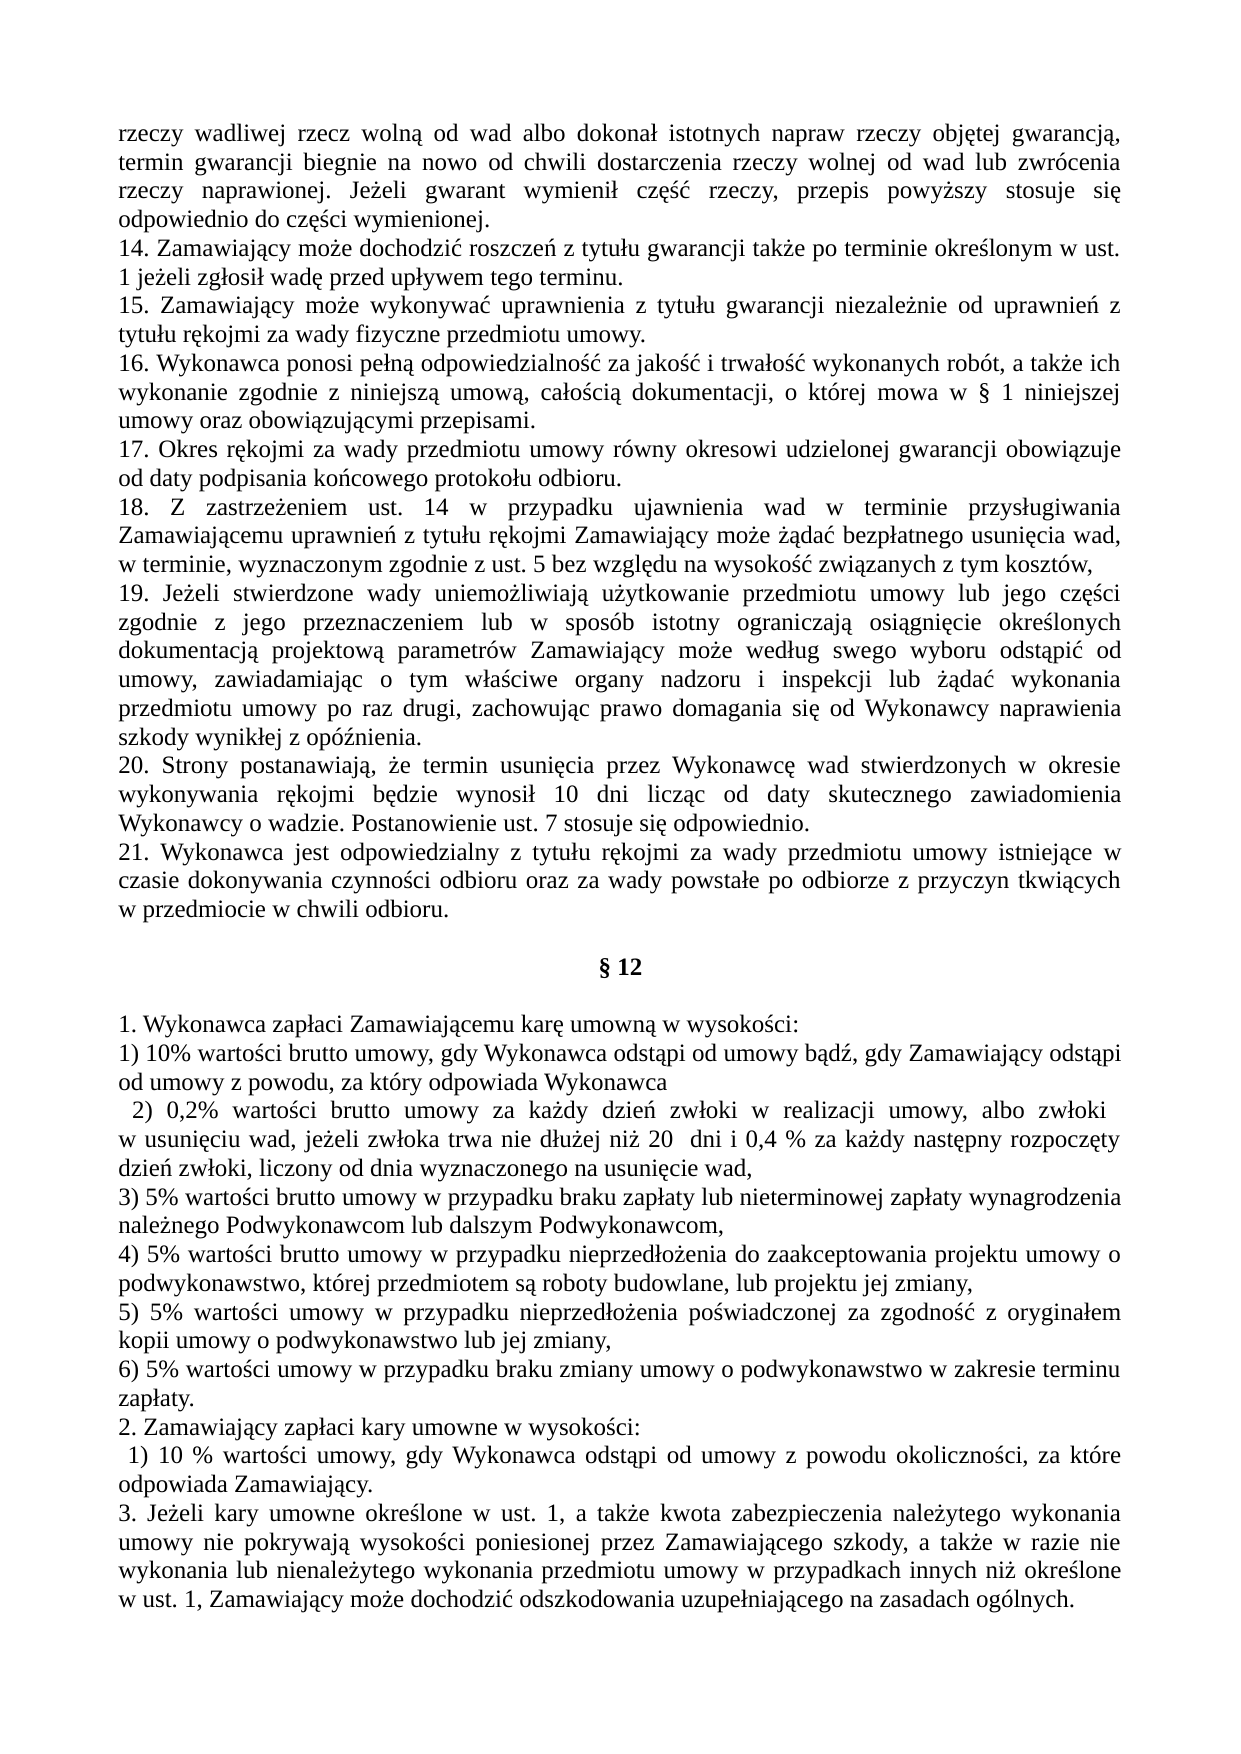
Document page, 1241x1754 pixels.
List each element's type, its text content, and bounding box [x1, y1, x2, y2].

text 5) 5% wartości umowy w przypadku nieprzedłożenia poświadczonej za zgodność z oryginałem kopii umowy o podwykonawstwo lub jej zmiany, [118, 1297, 1122, 1354]
text 18. Z zastrzeżeniem ust. 14 w przypadku ujawnienia wad w terminie przysługiwania Zamawiającemu uprawnień z tytułu rękojmi Zamawiający może żądać bezpłatnego usunięcia wad, w terminie, wyznaczonym zgodnie z ust. 5 bez względu na wysokość związanych z tym kosztów, [118, 492, 1122, 578]
text 2) 0,2% wartości brutto umowy za każdy dzień zwłoki w realizacji umowy, albo zwłoki w usunięciu wad, jeżeli zwłoka trwa nie dłużej niż 20 dni i 0,4 % za każdy następny rozpoczęty dzień zwłoki, liczony od dnia wyznaczonego na usunięcie wad, [118, 1096, 1122, 1182]
text 20. Strony postanawiają, że termin usunięcia przez Wykonawcę wad stwierdzonych w okresie wykonywania rękojmi będzie wynosił 10 dni licząc od daty skutecznego zawiadomienia Wykonawcy o wadzie. Postanowienie ust. 7 stosuje się odpowiednio. [118, 751, 1122, 837]
text 3. Jeżeli kary umowne określone w ust. 1, a także kwota zabezpieczenia należytego wykonania umowy nie pokrywają wysokości poniesionej przez Zamawiającego szkody, a także w razie nie wykonania lub nienależytego wykonania przedmiotu umowy w przypadkach innych niż określone w ust. 1, Zamawiający może dochodzić odszkodowania uzupełniającego na zasadach ogólnych. [118, 1498, 1122, 1613]
text 14. Zamawiający może dochodzić roszczeń z tytułu gwarancji także po terminie określonym w ust. 1 jeżeli zgłosił wadę przed upływem tego terminu. [118, 233, 1122, 291]
text 1. Wykonawca zapłaci Zamawiającemu karę umowną w wysokości: [118, 1009, 1122, 1038]
text 17. Okres rękojmi za wady przedmiotu umowy równy okresowi udzielonej gwarancji obowiązuje od daty podpisania końcowego protokołu odbioru. [118, 434, 1122, 492]
text 3) 5% wartości brutto umowy w przypadku braku zapłaty lub nieterminowej zapłaty wynagrodzenia należnego Podwykonawcom lub dalszym Podwykonawcom, [118, 1182, 1122, 1239]
text rzeczy wadliwej rzecz wolną od wad albo dokonał istotnych napraw rzeczy objętej gwarancją, termin gwarancji biegnie na nowo od chwili dostarczenia rzeczy wolnej od wad lub zwrócenia rzeczy naprawionej. Jeżeli gwarant wymienił część rzeczy, przepis powyższy stosuje się odpowiednio do części wymienionej. [118, 118, 1122, 233]
text 15. Zamawiający może wykonywać uprawnienia z tytułu gwarancji niezależnie od uprawnień z tytułu rękojmi za wady fizyczne przedmiotu umowy. [118, 291, 1122, 348]
text 21. Wykonawca jest odpowiedzialny z tytułu rękojmi za wady przedmiotu umowy istniejące w czasie dokonywania czynności odbioru oraz za wady powstałe po odbiorze z przyczyn tkwiących w przedmiocie w chwili odbioru. [118, 837, 1122, 923]
text 1) 10% wartości brutto umowy, gdy Wykonawca odstąpi od umowy bądź, gdy Zamawiający odstąpi od umowy z powodu, za który odpowiada Wykonawca [118, 1038, 1122, 1096]
text § 12 [118, 952, 1122, 981]
text 4) 5% wartości brutto umowy w przypadku nieprzedłożenia do zaakceptowania projektu umowy o podwykonawstwo, której przedmiotem są roboty budowlane, lub projektu jej zmiany, [118, 1239, 1122, 1297]
text 19. Jeżeli stwierdzone wady uniemożliwiają użytkowanie przedmiotu umowy lub jego części zgodnie z jego przeznaczeniem lub w sposób istotny ograniczają osiągnięcie określonych dokumentacją projektową parametrów Zamawiający może według swego wyboru odstąpić od umowy, zawiadamiając o tym właściwe organy nadzoru i inspekcji lub żądać wykonania przedmiotu umowy po raz drugi, zachowując prawo domagania się od Wykonawcy naprawienia szkody wynikłej z opóźnienia. [118, 578, 1122, 751]
text 2. Zamawiający zapłaci kary umowne w wysokości: [118, 1412, 1122, 1441]
text 6) 5% wartości umowy w przypadku braku zmiany umowy o podwykonawstwo w zakresie terminu zapłaty. [118, 1354, 1122, 1412]
text 1) 10 % wartości umowy, gdy Wykonawca odstąpi od umowy z powodu okoliczności, za które odpowiada Zamawiający. [118, 1441, 1122, 1498]
text 16. Wykonawca ponosi pełną odpowiedzialność za jakość i trwałość wykonanych robót, a także ich wykonanie zgodnie z niniejszą umową, całością dokumentacji, o której mowa w § 1 niniejszej umowy oraz obowiązującymi przepisami. [118, 348, 1122, 434]
